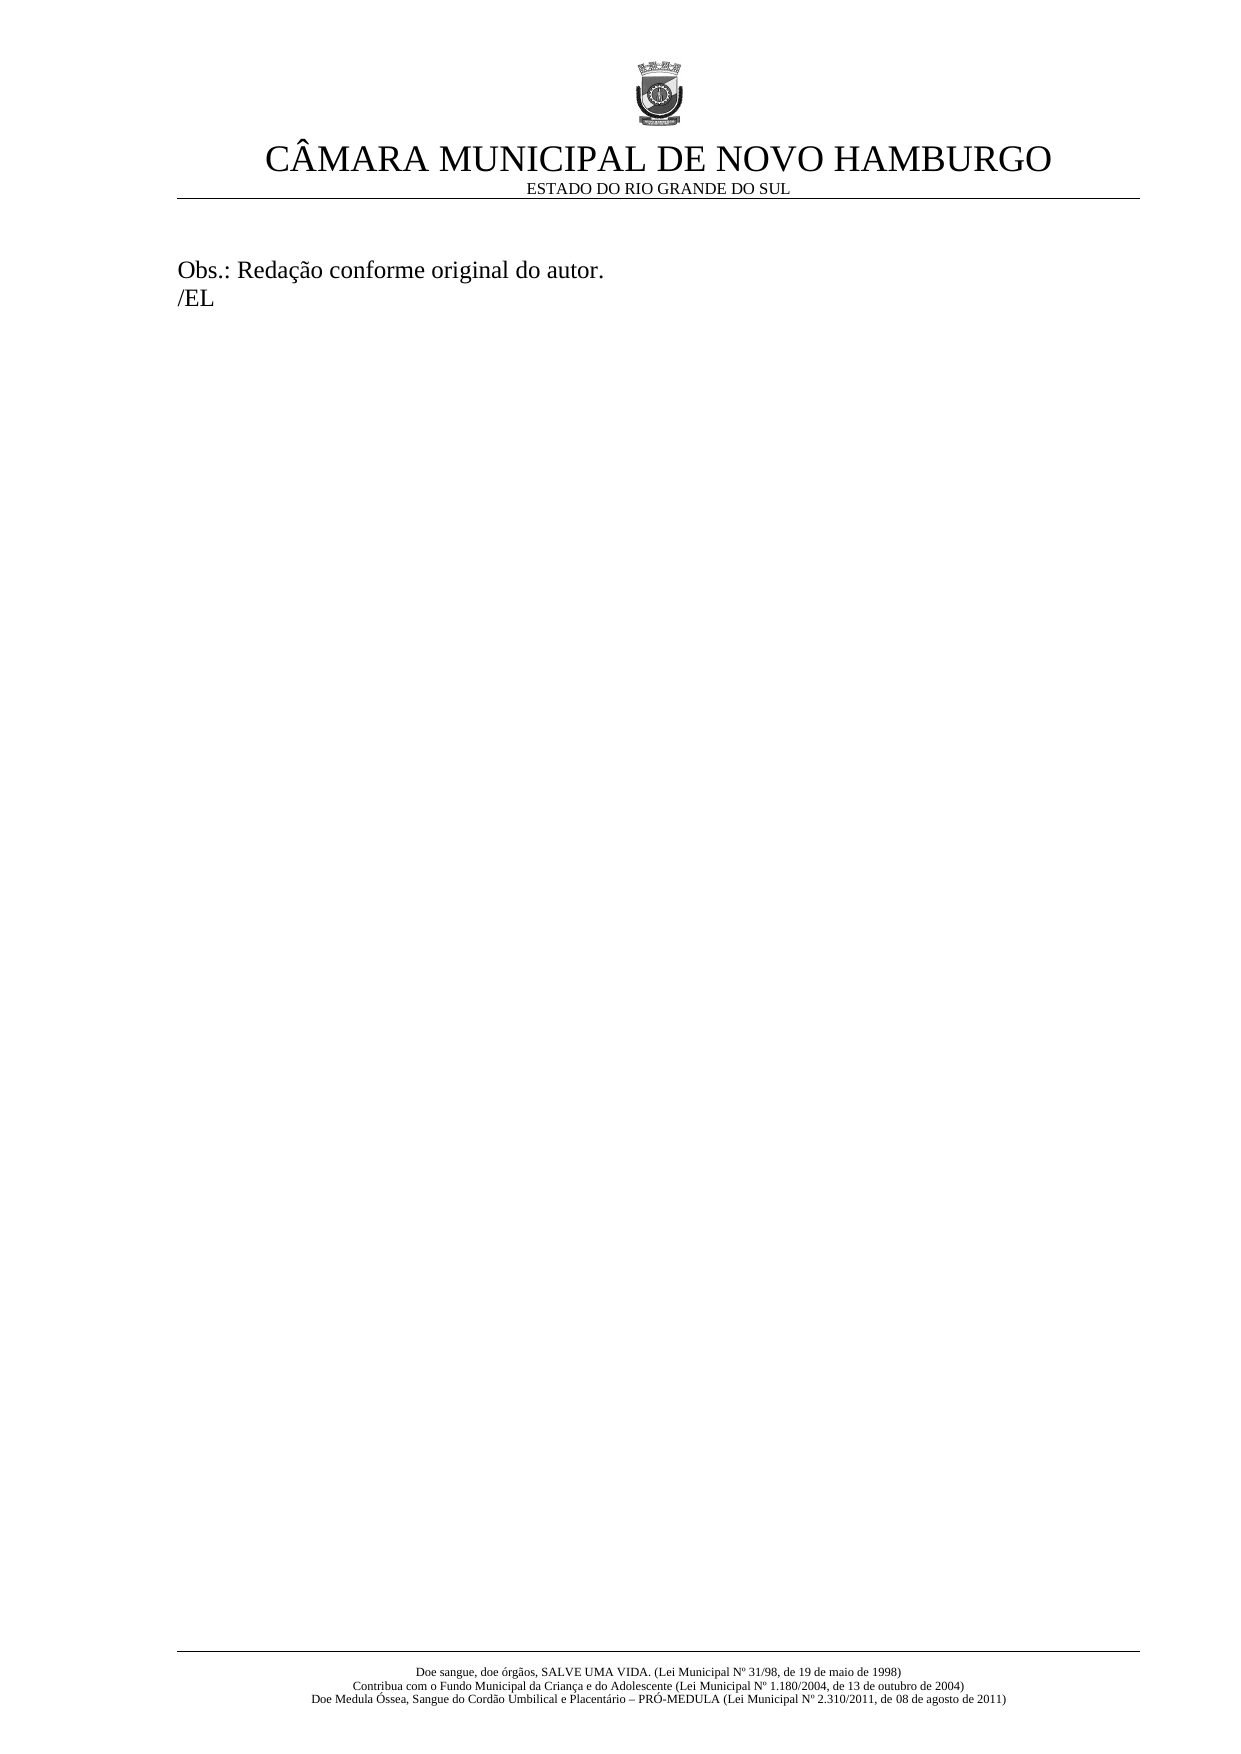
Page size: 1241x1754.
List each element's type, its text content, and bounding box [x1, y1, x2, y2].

text Obs.: Redação conforme original do autor. [177, 256, 1140, 284]
text /EL [177, 284, 1140, 311]
